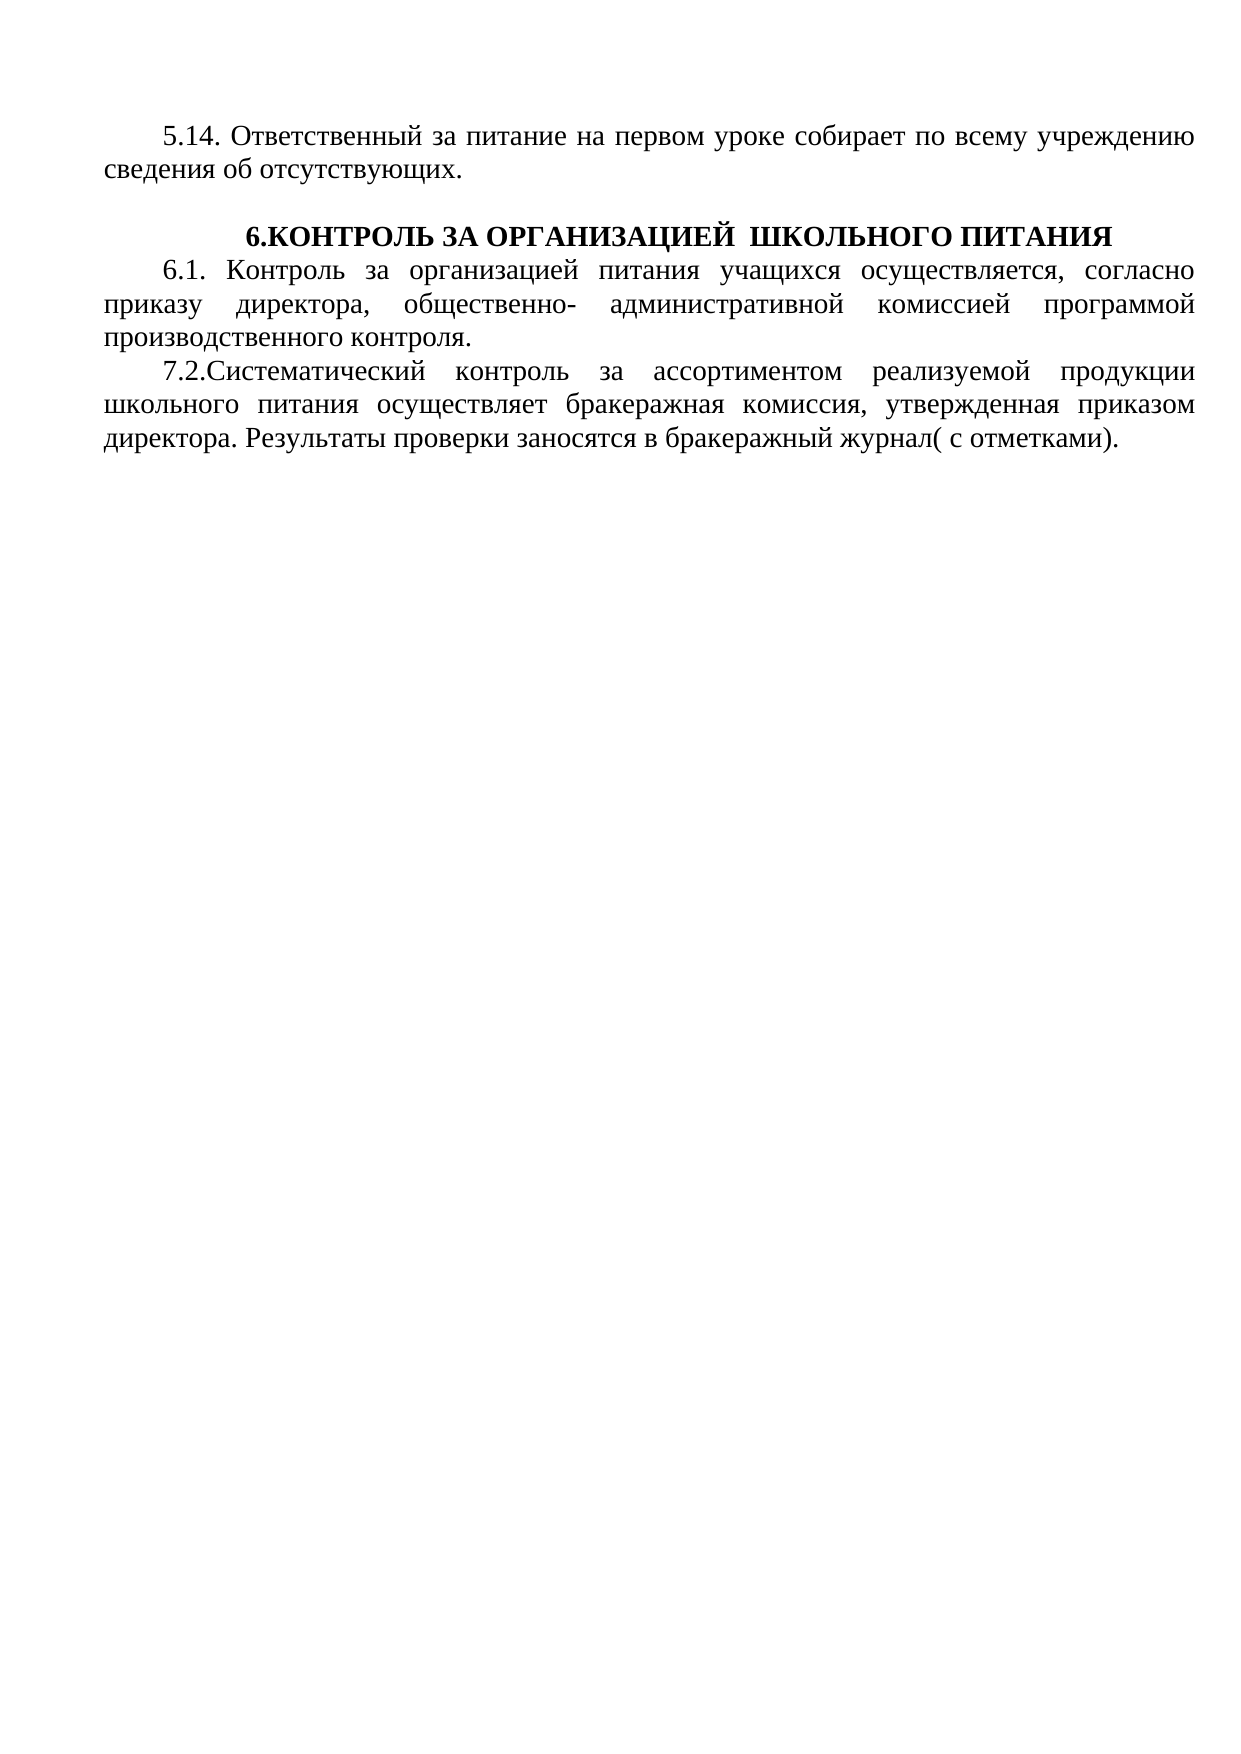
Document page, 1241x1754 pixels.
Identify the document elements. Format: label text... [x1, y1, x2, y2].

text 6.1. Контроль за организацией питания учащихся осуществляется, согласно приказу директора, общественно- административной комиссией программой производственного контроля. [103, 252, 1196, 353]
text 7.2.Систематический контроль за ассортиментом реализуемой продукции школьного питания осуществляет бракеражная комиссия, утвержденная приказом директора. Результаты проверки заносятся в бракеражный журнал( с отметками). [103, 353, 1196, 453]
text 5.14. Ответственный за питание на первом уроке собирает по всему учреждению сведения об отсутствующих. [103, 118, 1196, 185]
text 6.КОНТРОЛЬ ЗА ОРГАНИЗАЦИЕЙ ШКОЛЬНОГО ПИТАНИЯ [103, 219, 1196, 252]
